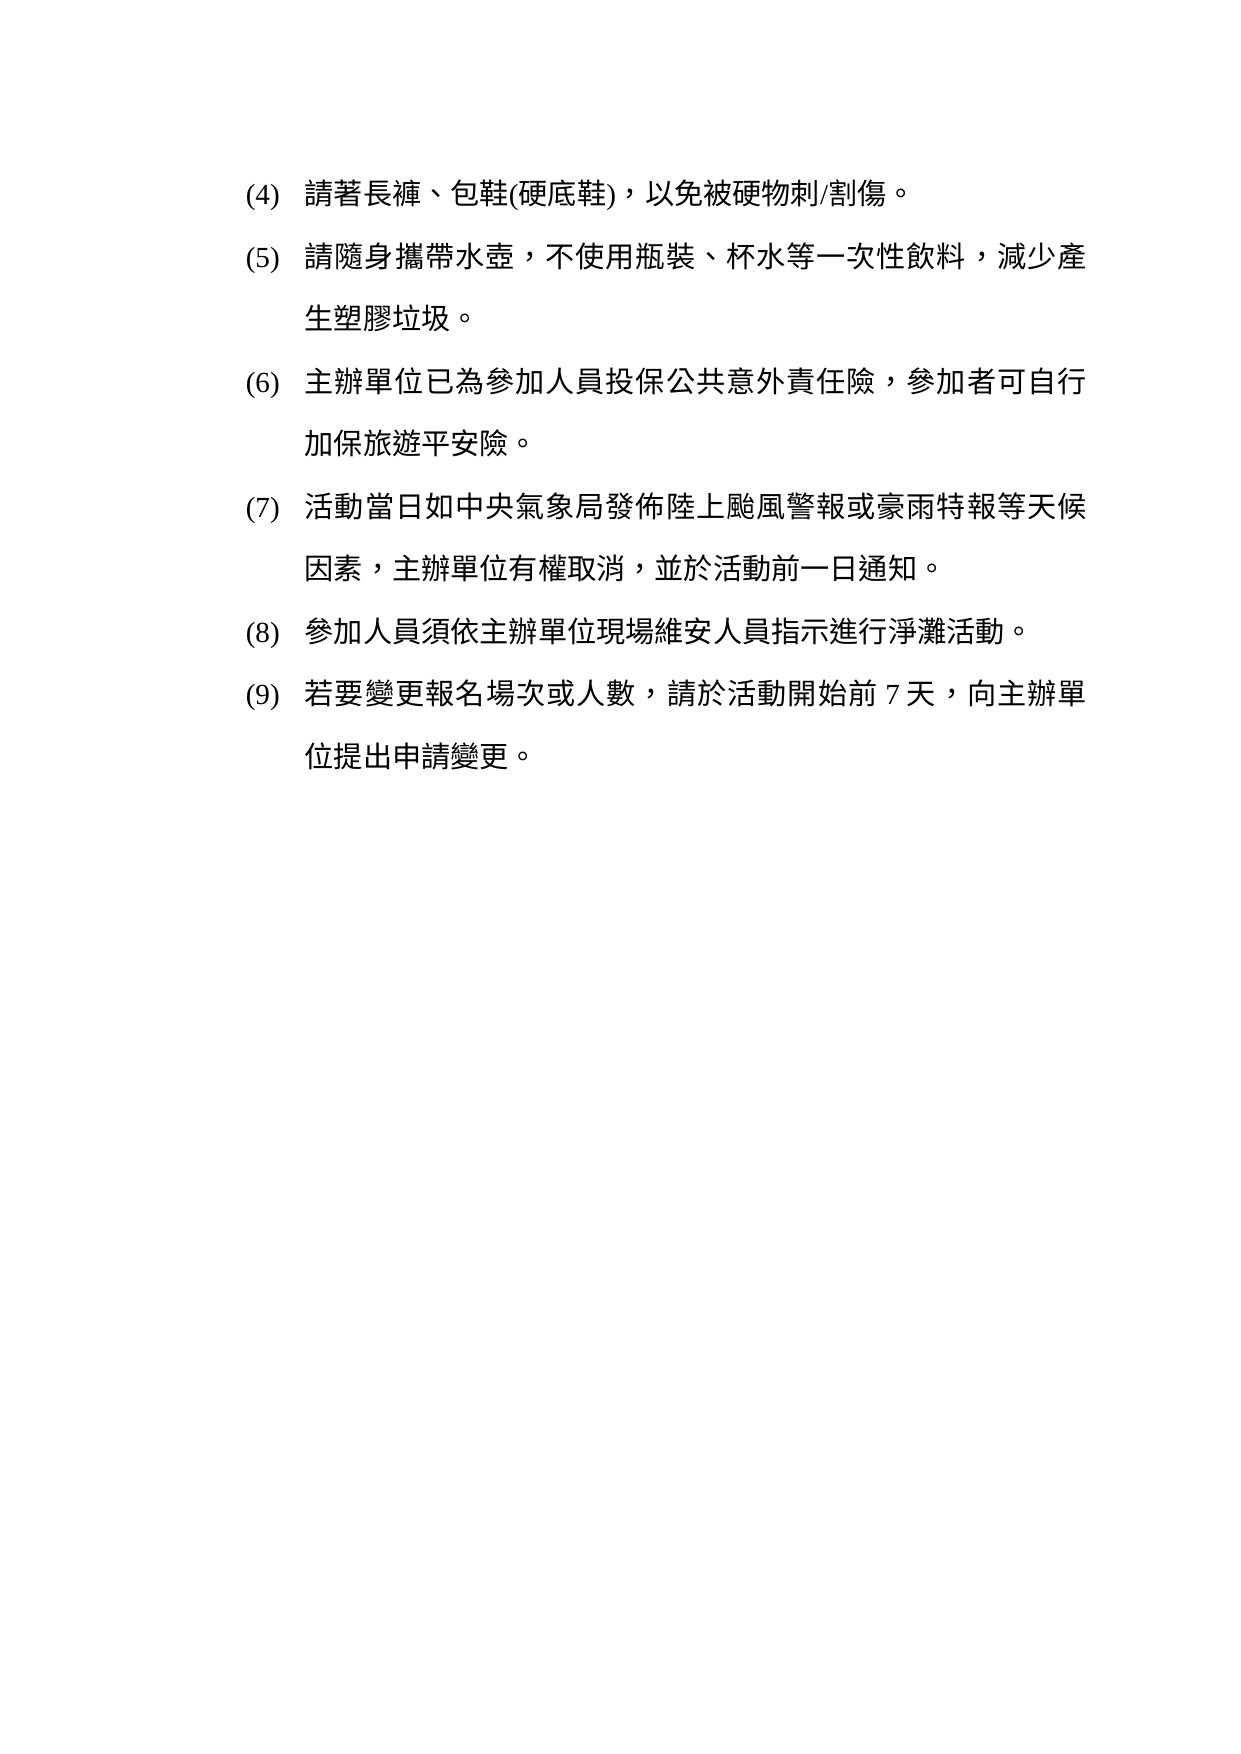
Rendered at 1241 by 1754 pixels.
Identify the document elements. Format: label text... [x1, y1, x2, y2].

list 參加人員須依主辦單位現場維安人員指示進行淨灘活動。 [246, 588, 1087, 650]
list 主辦單位已為參加人員投保公共意外責任險，參加者可自行加保旅遊平安險。 [246, 338, 1087, 463]
list 請著長褲、包鞋(硬底鞋)，以免被硬物刺/割傷。 [246, 150, 1087, 213]
list 活動當日如中央氣象局發佈陸上颱風警報或豪雨特報等天候因素，主辦單位有權取消，並於活動前一日通知。 [246, 463, 1087, 588]
list 若要變更報名場次或人數，請於活動開始前7天，向主辦單位提出申請變更。 [246, 650, 1087, 775]
list 請隨身攜帶水壺，不使用瓶裝、杯水等一次性飲料，減少產生塑膠垃圾。 [246, 213, 1087, 338]
